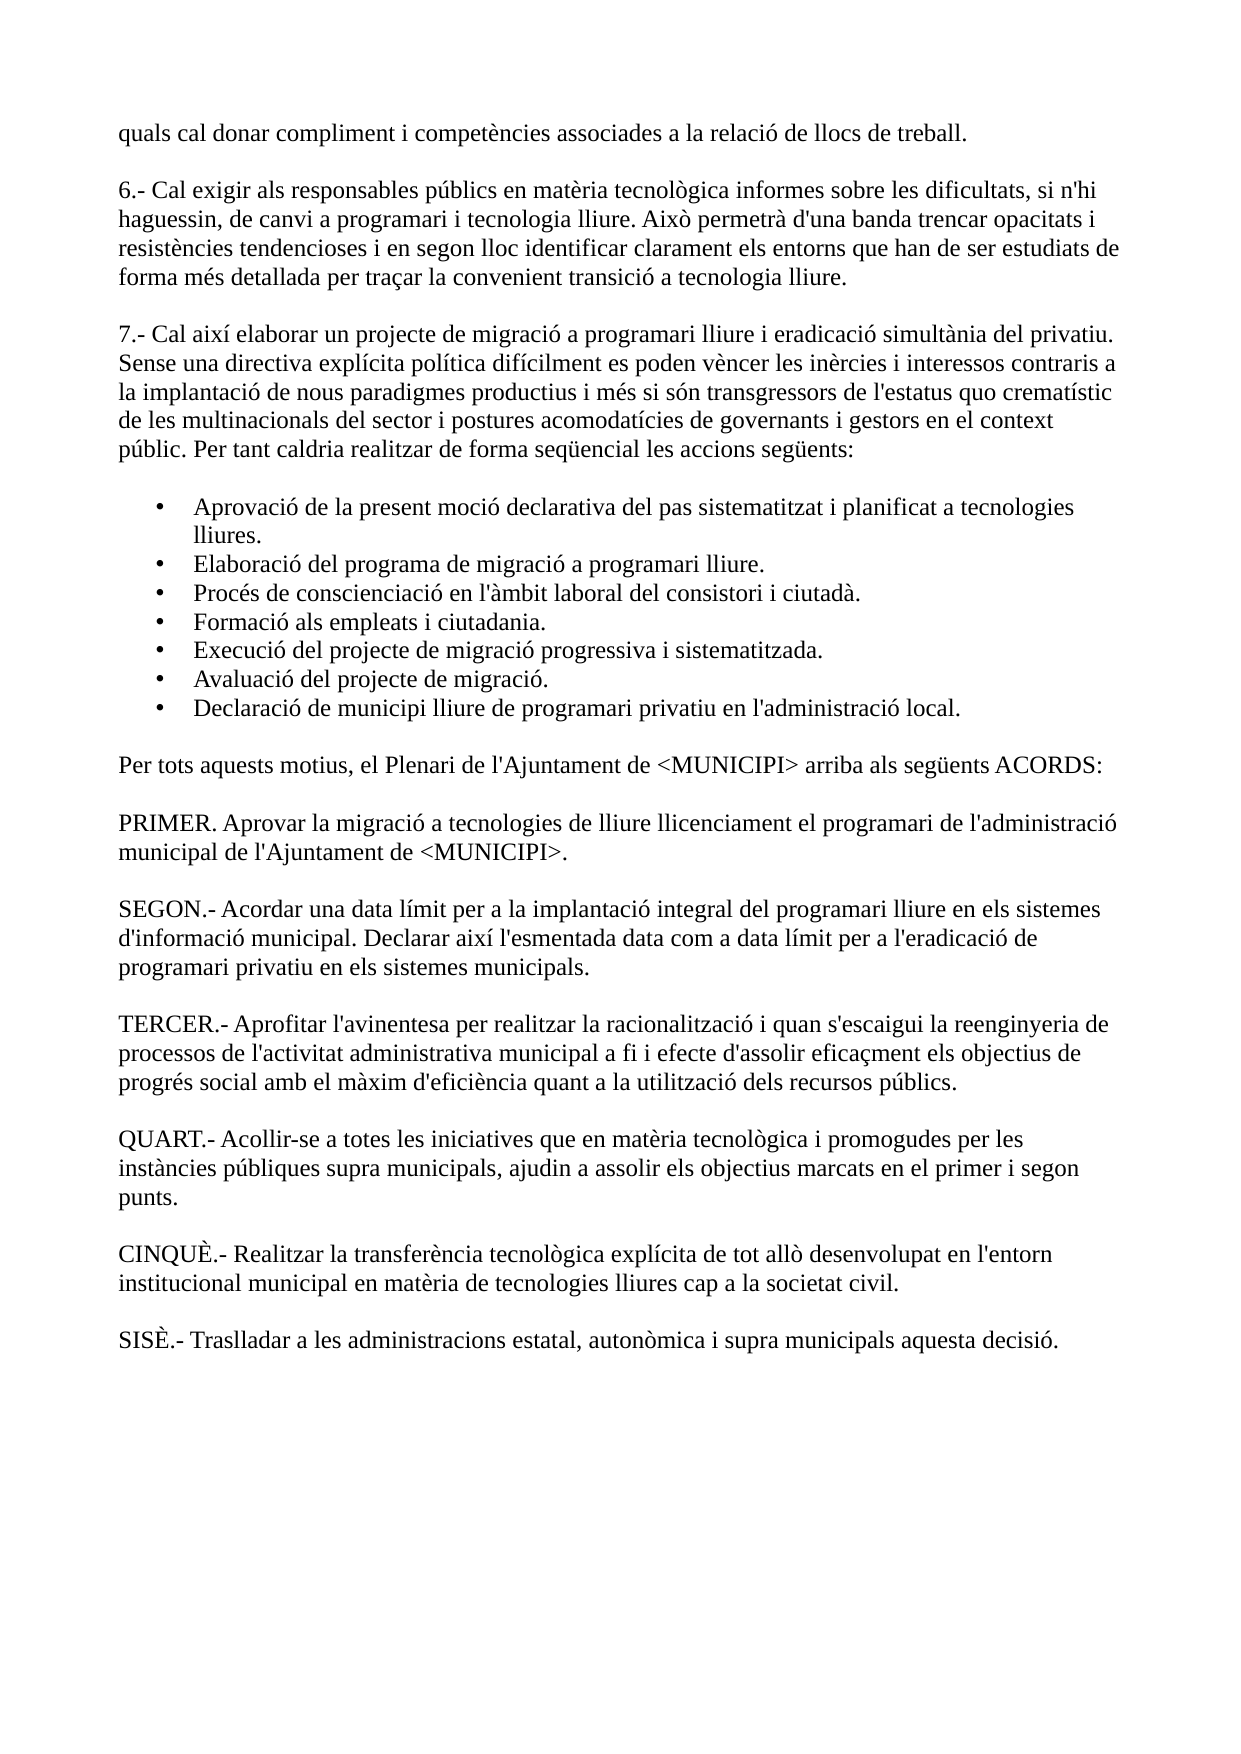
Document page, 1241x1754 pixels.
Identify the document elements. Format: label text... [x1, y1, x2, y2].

text 7.- Cal així elaborar un projecte de migració a programari lliure i eradicació simultània del privatiu. Sense una directiva explícita política difícilment es poden vèncer les inèrcies i interessos contraris a la implantació de nous paradigmes productius i més si són transgressors de l'estatus quo crematístic de les multinacionals del sector i postures acomodatícies de governants i gestors en el context públic. Per tant caldria realitzar de forma seqüencial les accions següents: [118, 319, 1122, 463]
text SISÈ.- Traslladar a les administracions estatal, autonòmica i supra municipals aquesta decisió. [118, 1326, 1122, 1354]
text SEGON.- Acordar una data límit per a la implantació integral del programari lliure en els sistemes d'informació municipal. Declarar així l'esmentada data com a data límit per a l'eradicació de programari privatiu en els sistemes municipals. [118, 894, 1122, 981]
text quals cal donar compliment i competències associades a la relació de llocs de treball. [118, 118, 1122, 147]
text 6.- Cal exigir als responsables públics en matèria tecnològica informes sobre les dificultats, si n'hi haguessin, de canvi a programari i tecnologia lliure. Això permetrà d'una banda trencar opacitats i resistències tendencioses i en segon lloc identificar clarament els entorns que han de ser estudiats de forma més detallada per traçar la convenient transició a tecnologia lliure. [118, 176, 1122, 291]
list Formació als empleats i ciutadania. [156, 607, 1122, 636]
text PRIMER. Aprovar la migració a tecnologies de lliure llicenciament el programari de l'administració municipal de l'Ajuntament de <MUNICIPI>. [118, 808, 1122, 866]
text CINQUÈ.- Realitzar la transferència tecnològica explícita de tot allò desenvolupat en l'entorn institucional municipal en matèria de tecnologies lliures cap a la societat civil. [118, 1239, 1122, 1297]
list Elaboració del programa de migració a programari lliure. [156, 549, 1122, 578]
text Per tots aquests motius, el Plenari de l'Ajuntament de <MUNICIPI> arriba als següents ACORDS: [118, 751, 1122, 779]
list Execució del projecte de migració progressiva i sistematitzada. [156, 636, 1122, 664]
text QUART.- Acollir-se a totes les iniciatives que en matèria tecnològica i promogudes per les instàncies públiques supra municipals, ajudin a assolir els objectius marcats en el primer i segon punts. [118, 1124, 1122, 1211]
list Procés de conscienciació en l'àmbit laboral del consistori i ciutadà. [156, 578, 1122, 607]
list Aprovació de la present moció declarativa del pas sistematitzat i planificat a tecnologies lliures. [156, 492, 1122, 549]
text TERCER.- Aprofitar l'avinentesa per realitzar la racionalització i quan s'escaigui la reenginyeria de processos de l'activitat administrativa municipal a fi i efecte d'assolir eficaçment els objectius de progrés social amb el màxim d'eficiència quant a la utilització dels recursos públics. [118, 1009, 1122, 1096]
list Declaració de municipi lliure de programari privatiu en l'administració local. [156, 693, 1122, 722]
list Avaluació del projecte de migració. [156, 664, 1122, 693]
